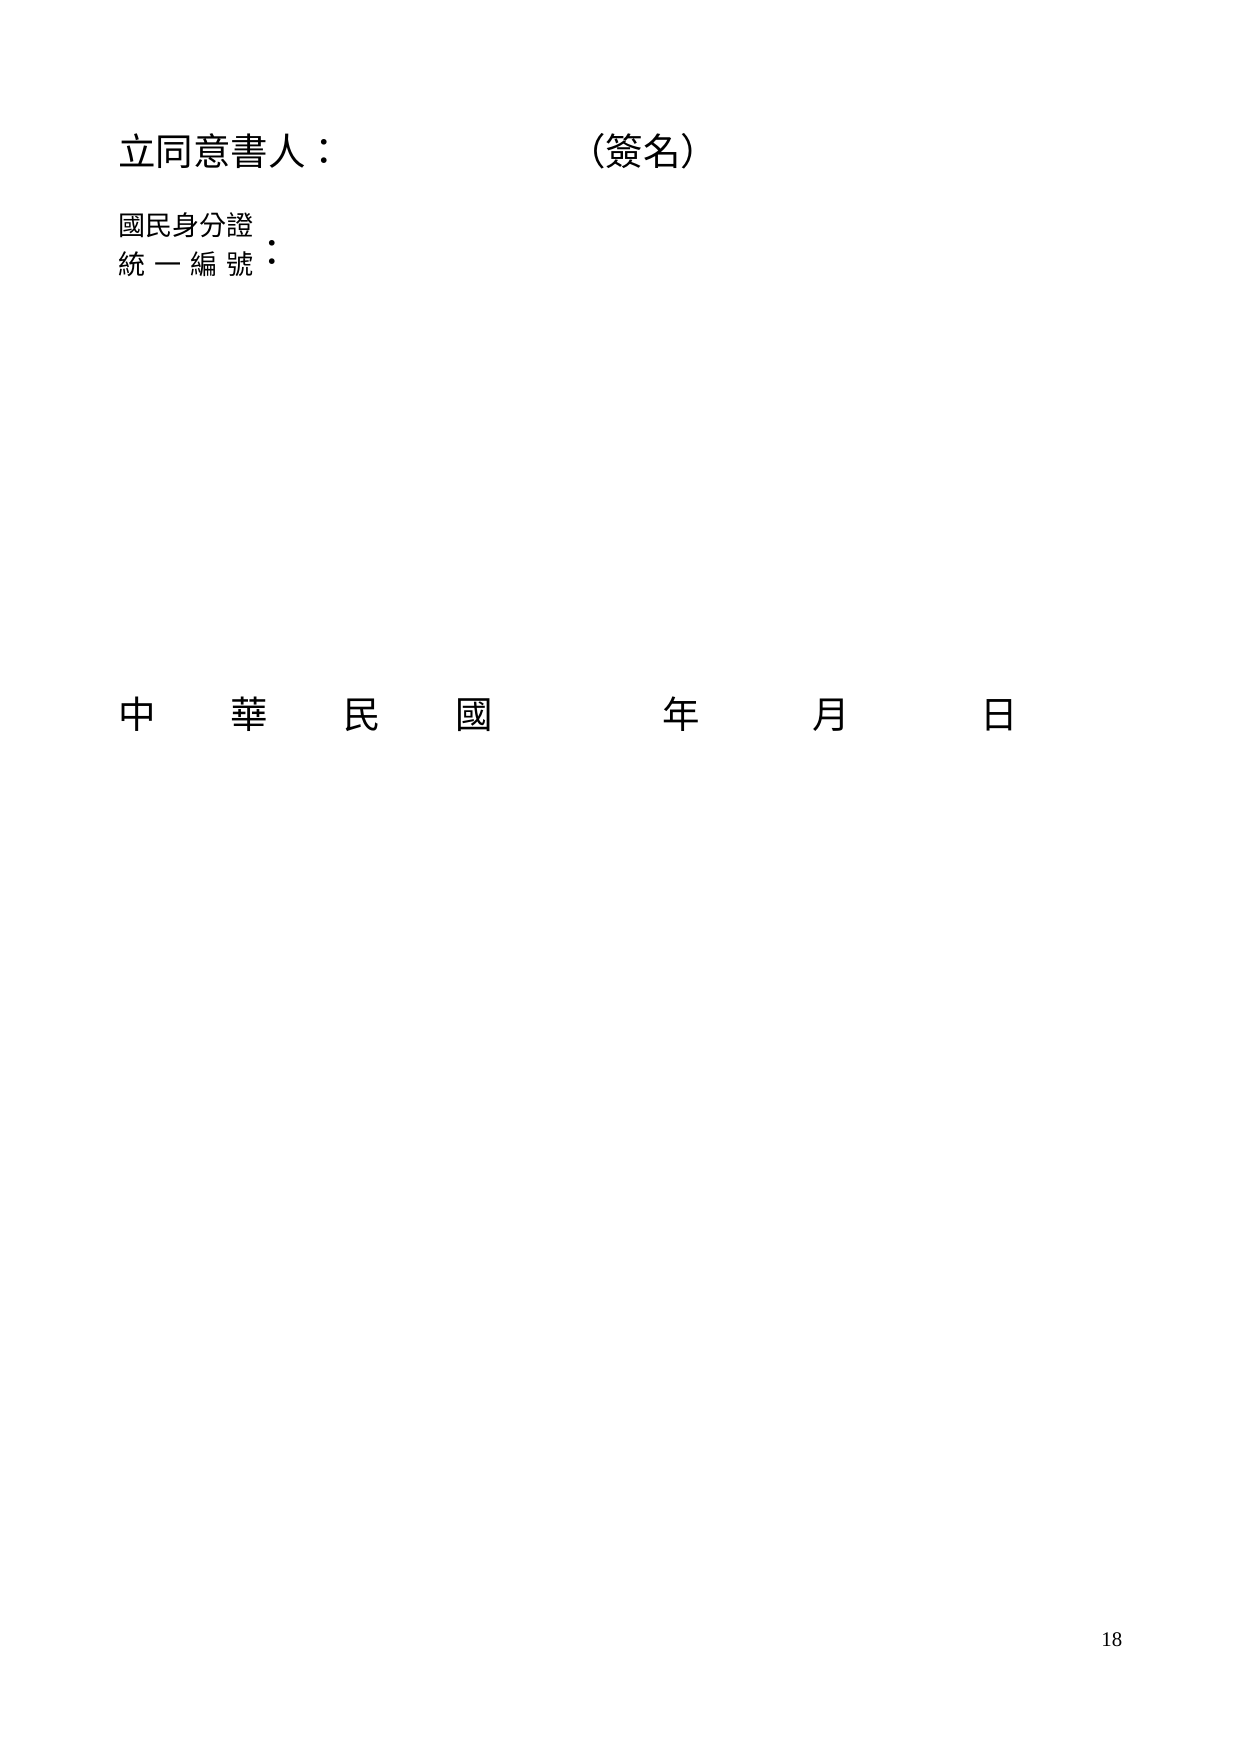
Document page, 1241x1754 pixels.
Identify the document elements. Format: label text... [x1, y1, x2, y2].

text 國民身分證統一編號： [118, 170, 1122, 295]
text 中 華 民 國 年 月 日 [118, 670, 1122, 733]
text 立同意書人： （簽名） [118, 108, 1122, 170]
